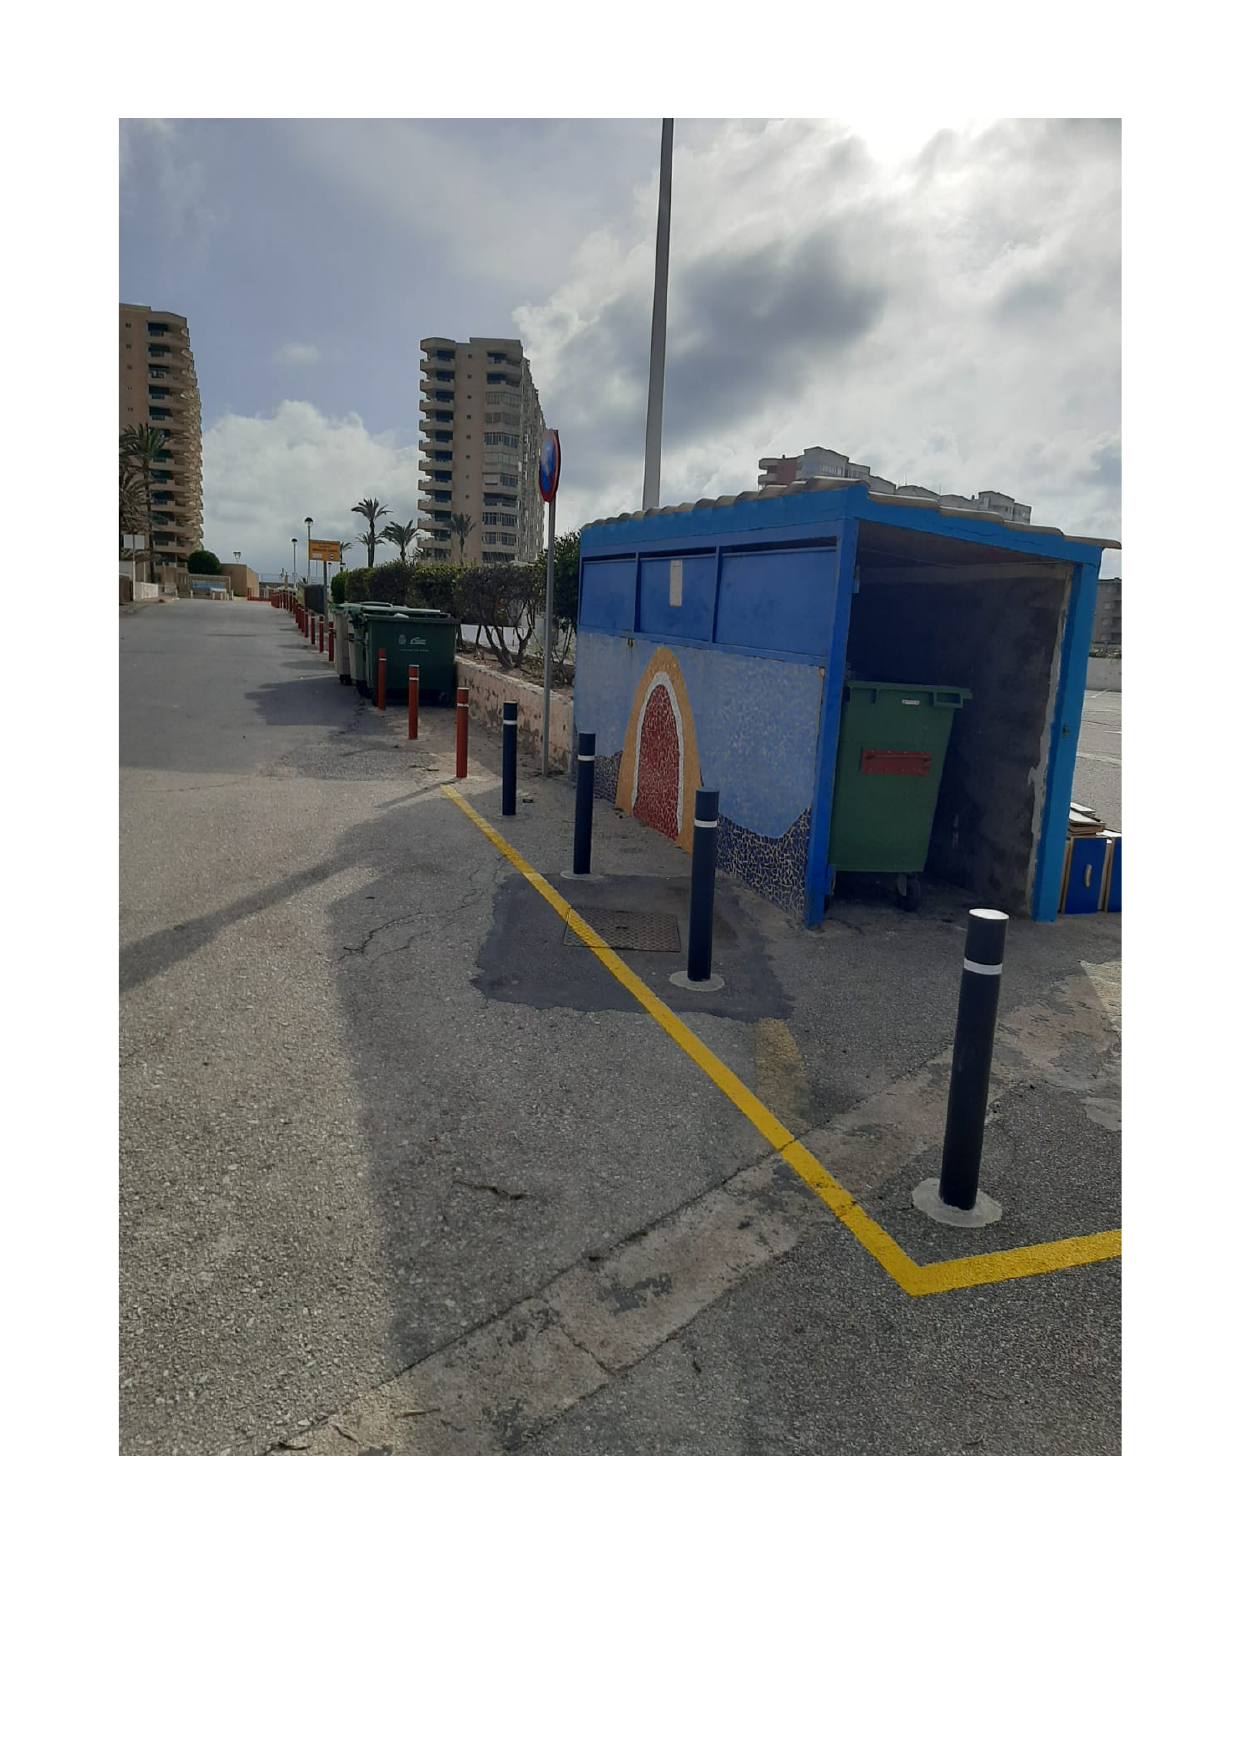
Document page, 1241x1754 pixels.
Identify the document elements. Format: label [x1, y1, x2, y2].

picture [118, 118, 1122, 1456]
